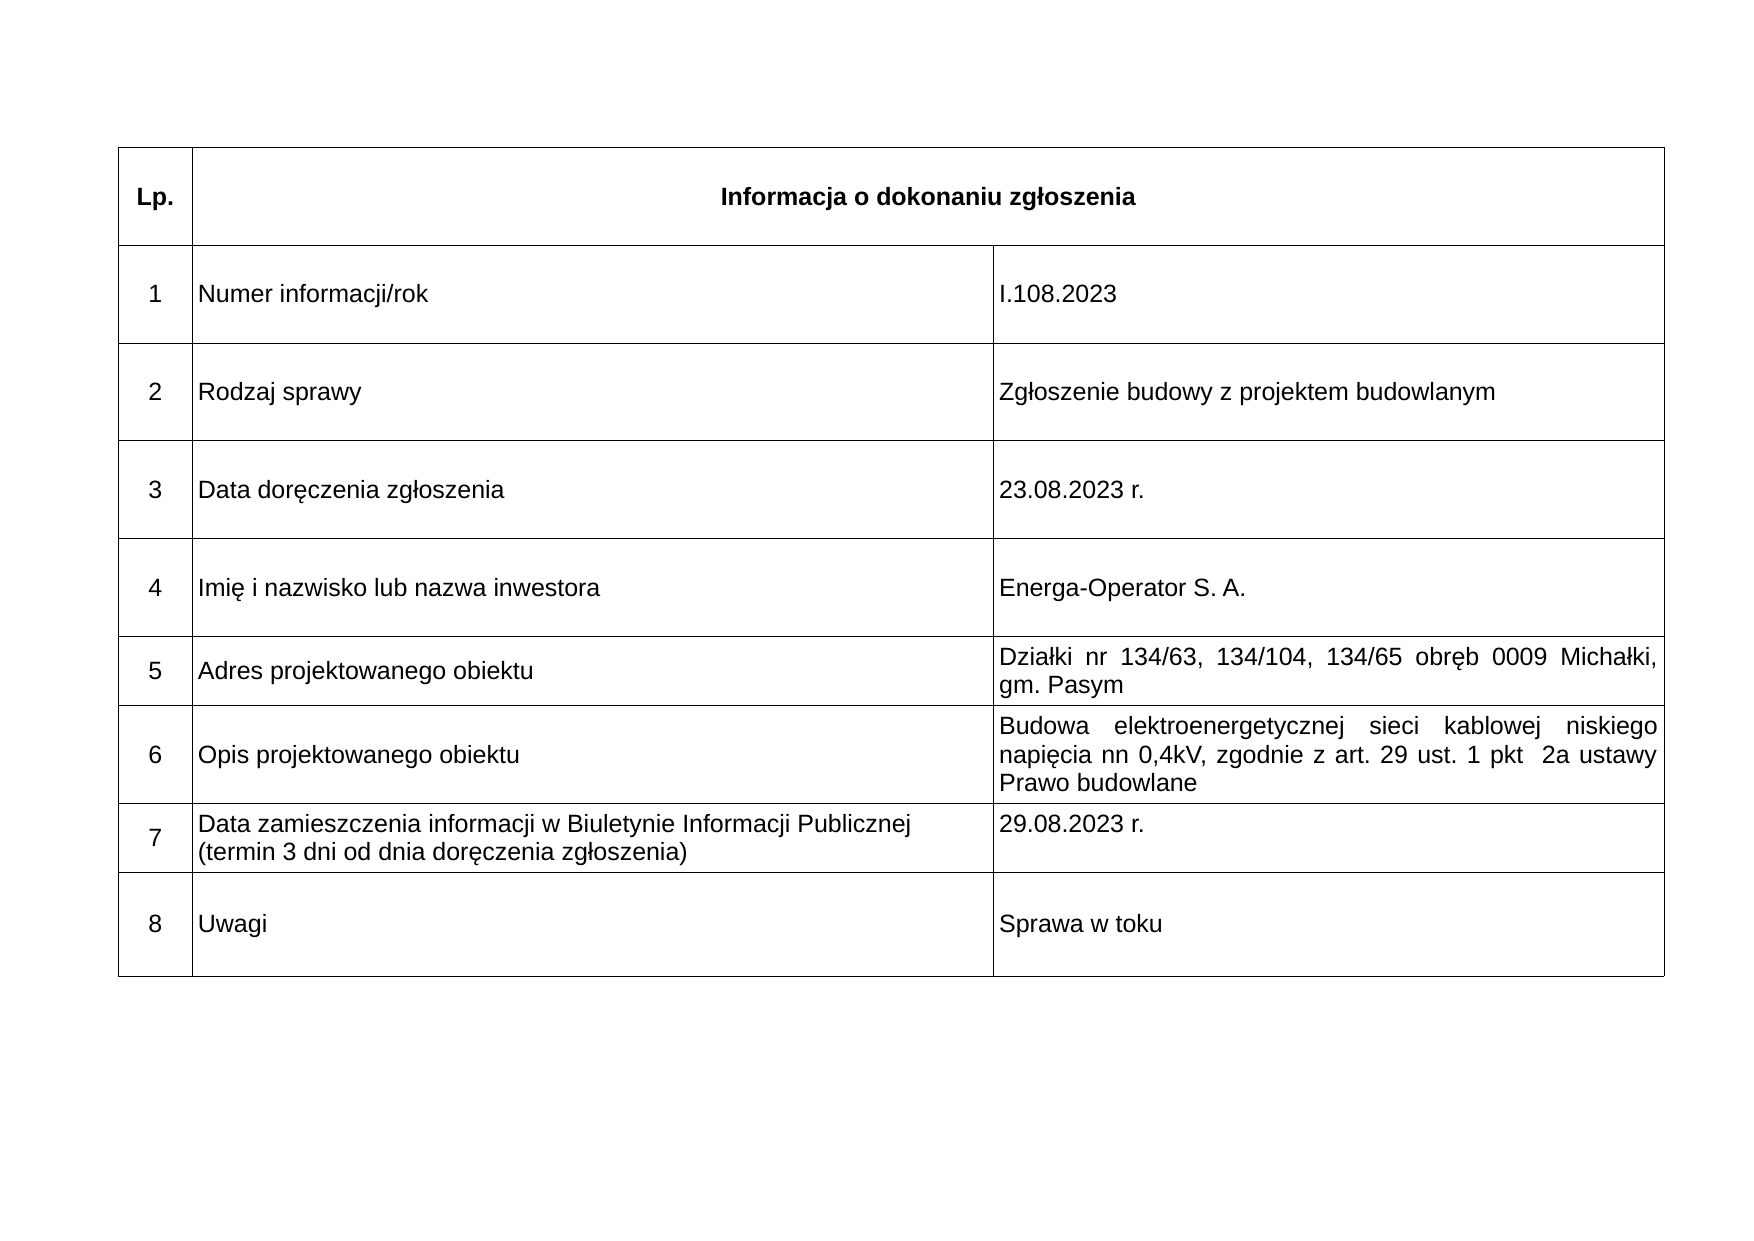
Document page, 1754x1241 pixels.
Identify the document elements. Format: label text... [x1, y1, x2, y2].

table_cell 1 [119, 246, 192, 342]
table_cell 29.08.2023 r. [994, 804, 1664, 872]
table_cell Numer informacji/rok [193, 246, 993, 342]
table_cell 2 [119, 344, 192, 440]
table_cell 4 [119, 539, 192, 636]
table_header Informacja o dokonaniu zgłoszenia [193, 148, 1664, 245]
table_cell Energa-Operator S. A. [994, 539, 1664, 636]
table_cell Budowa elektroenergetycznej sieci kablowej niskiego napięcia nn 0,4kV, zgodnie z art. 29 ust. 1 pkt 2a ustawy Prawo budowlane [994, 706, 1664, 803]
table_cell 5 [119, 637, 192, 705]
table_cell Sprawa w toku [994, 873, 1664, 976]
table_cell Rodzaj sprawy [193, 344, 993, 440]
table_cell 8 [119, 873, 192, 976]
table_cell Uwagi [193, 873, 993, 976]
table_cell 6 [119, 706, 192, 803]
table_cell I.108.2023 [994, 246, 1664, 342]
table_cell 3 [119, 441, 192, 538]
table_cell Zgłoszenie budowy z projektem budowlanym [994, 344, 1664, 440]
table_cell Opis projektowanego obiektu [193, 706, 993, 803]
table_cell Działki nr 134/63, 134/104, 134/65 obręb 0009 Michałki, gm. Pasym [994, 637, 1664, 705]
table_cell Data zamieszczenia informacji w Biuletynie Informacji Publicznej (termin 3 dni od dnia doręczenia zgłoszenia) [193, 804, 993, 872]
table_cell 7 [119, 804, 192, 872]
table_cell Imię i nazwisko lub nazwa inwestora [193, 539, 993, 636]
table_header Lp. [119, 148, 192, 245]
table_cell Adres projektowanego obiektu [193, 637, 993, 705]
table_cell Data doręczenia zgłoszenia [193, 441, 993, 538]
table_cell 23.08.2023 r. [994, 441, 1664, 538]
